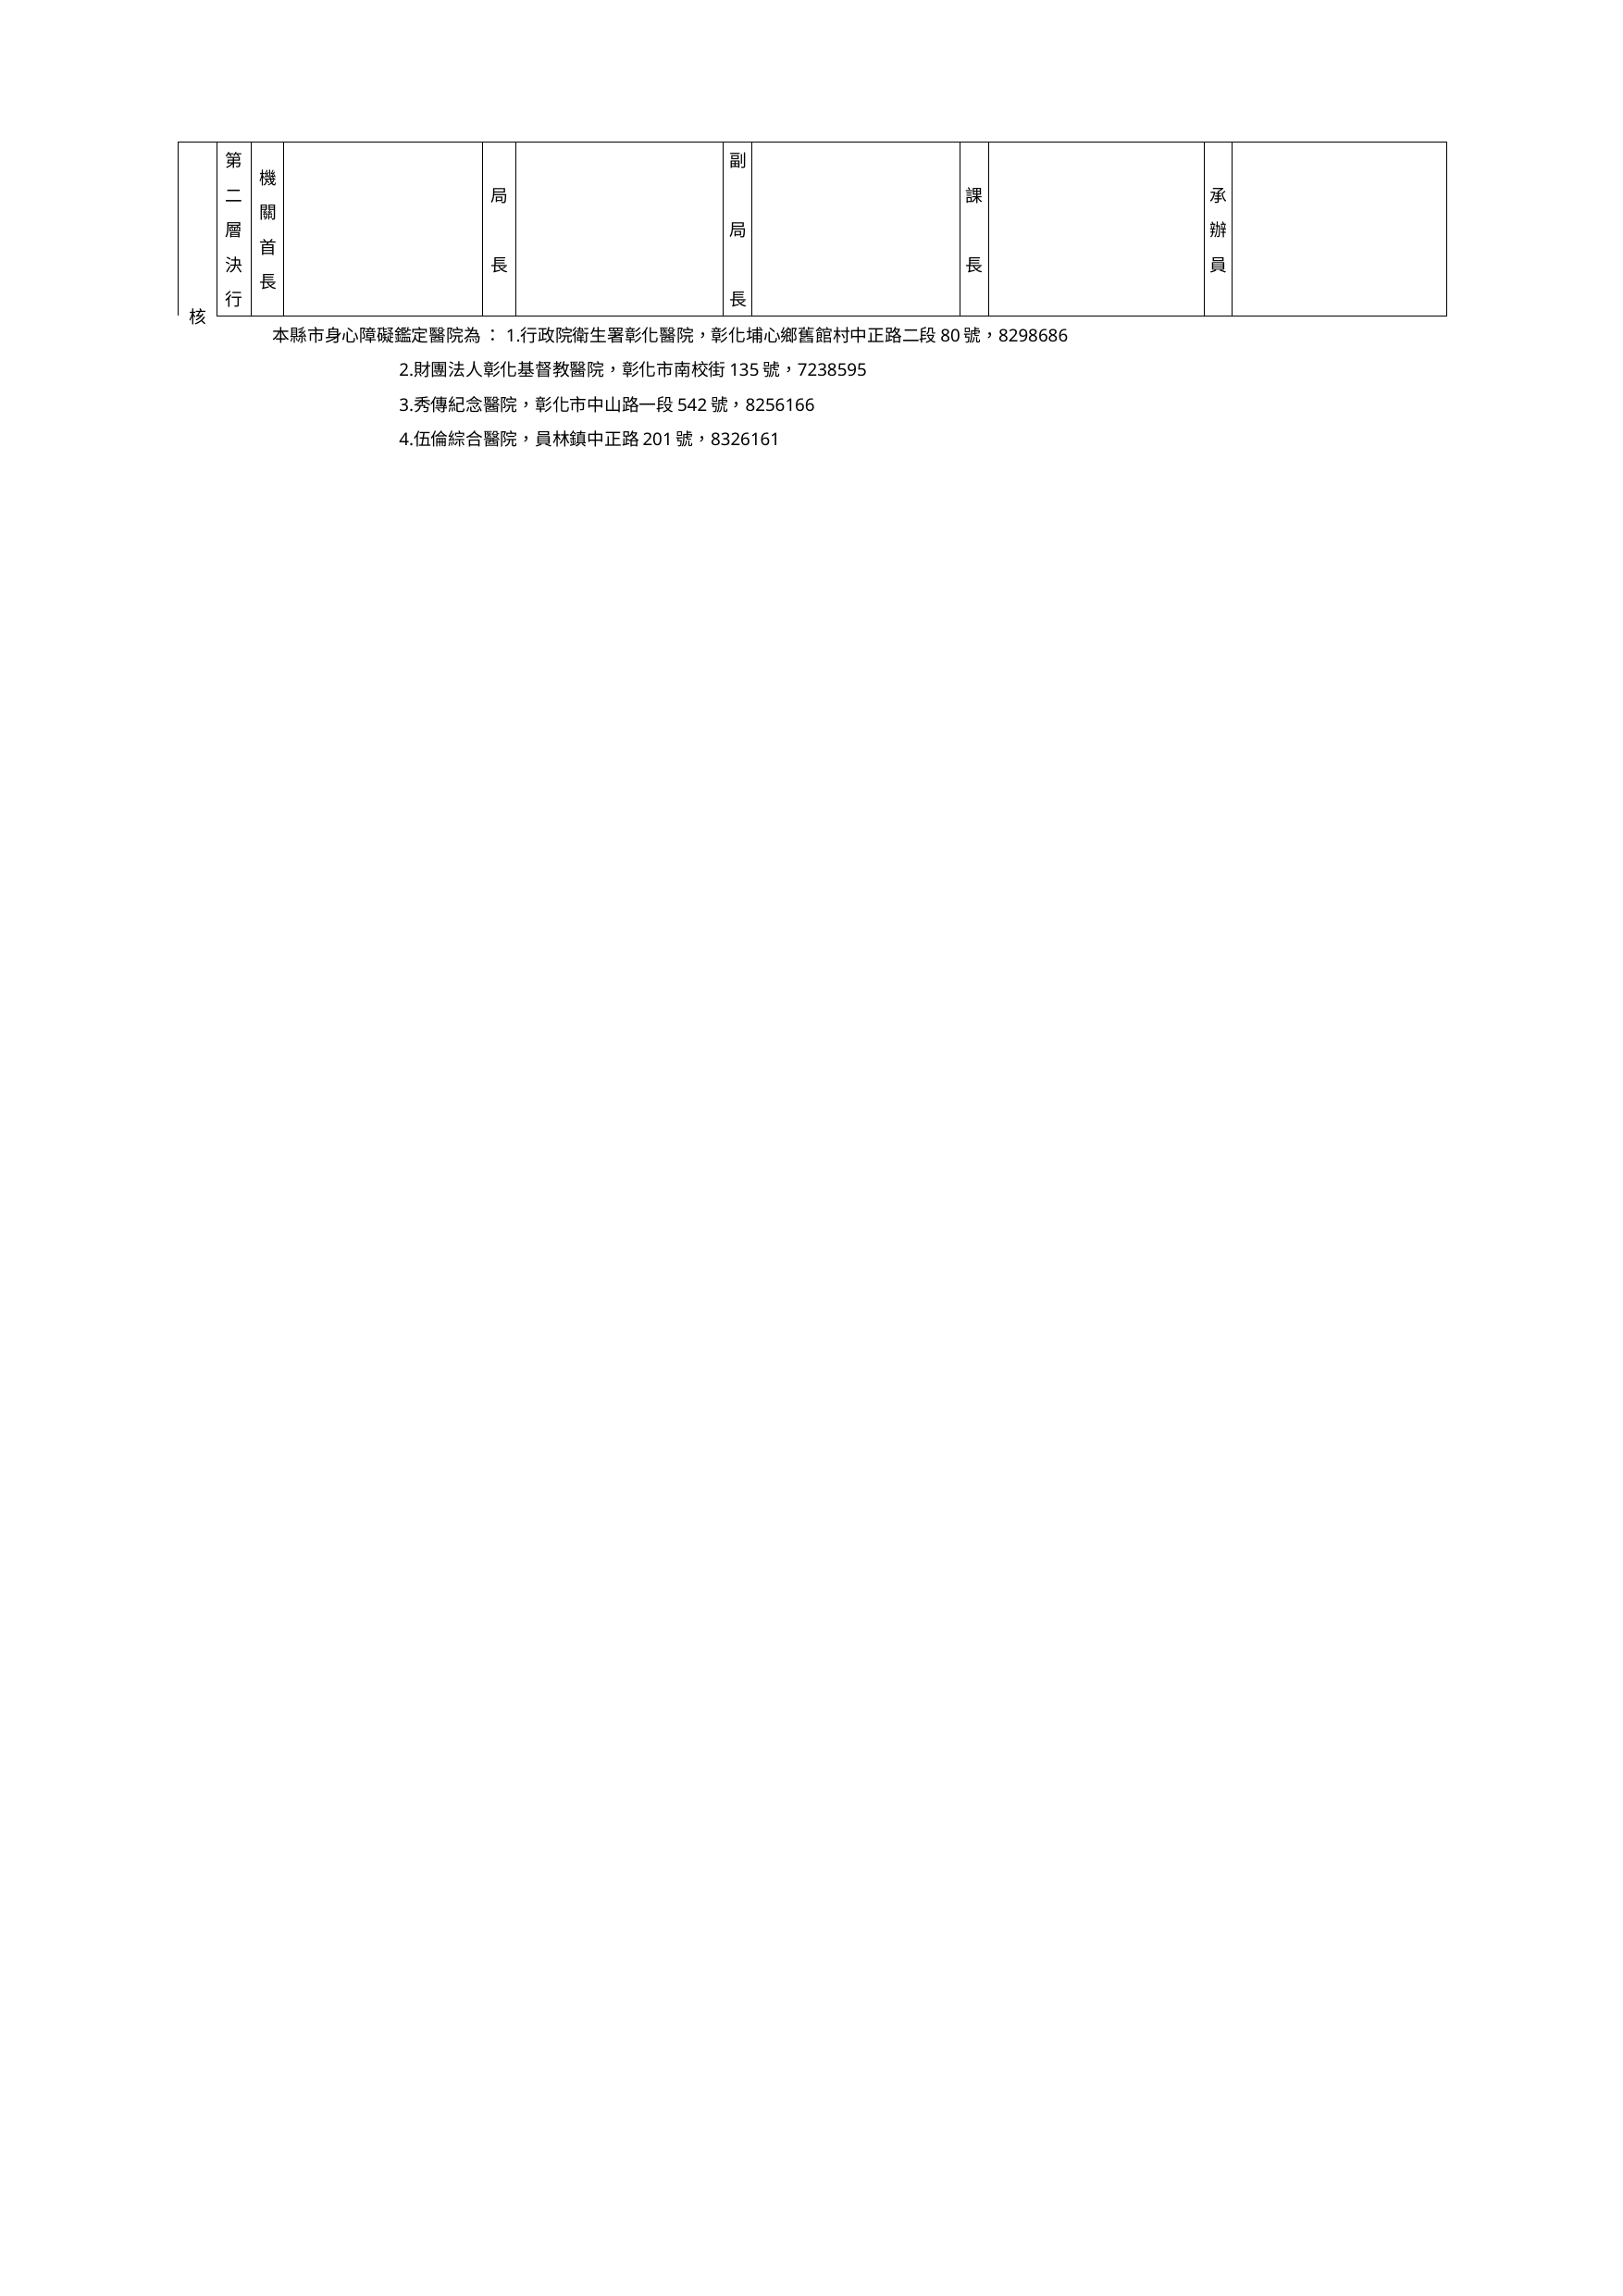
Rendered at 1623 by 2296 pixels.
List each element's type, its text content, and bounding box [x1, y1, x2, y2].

table_cell [284, 143, 482, 316]
table_cell [516, 143, 723, 316]
table_cell 第 二 層 決 行 [217, 143, 251, 316]
table_cell [1233, 143, 1446, 316]
table_cell 課 長 [960, 143, 988, 316]
table_cell 承 辦 員 [1205, 143, 1232, 316]
text 3.秀傳紀念醫院，彰化市中山路一段542號，8256166 [173, 386, 1450, 421]
text 2.財團法人彰化基督教醫院，彰化市南校街135號，7238595 [173, 352, 1450, 386]
text 本縣市身心障礙鑑定醫院為 ： 1.行政院衛生署彰化醫院，彰化埔心鄉舊館村中正路二段80號，8298686 [173, 316, 1450, 352]
table_cell 局 長 [483, 143, 515, 316]
table_cell 機 關 首 長 [252, 143, 283, 316]
table_cell [989, 143, 1204, 316]
table_cell 副 局 長 [724, 143, 751, 316]
text 4.伍倫綜合醫院，員林鎮中正路201號，8326161 [173, 421, 1450, 455]
table_cell 審 核 [179, 143, 217, 316]
table_cell [752, 143, 960, 316]
